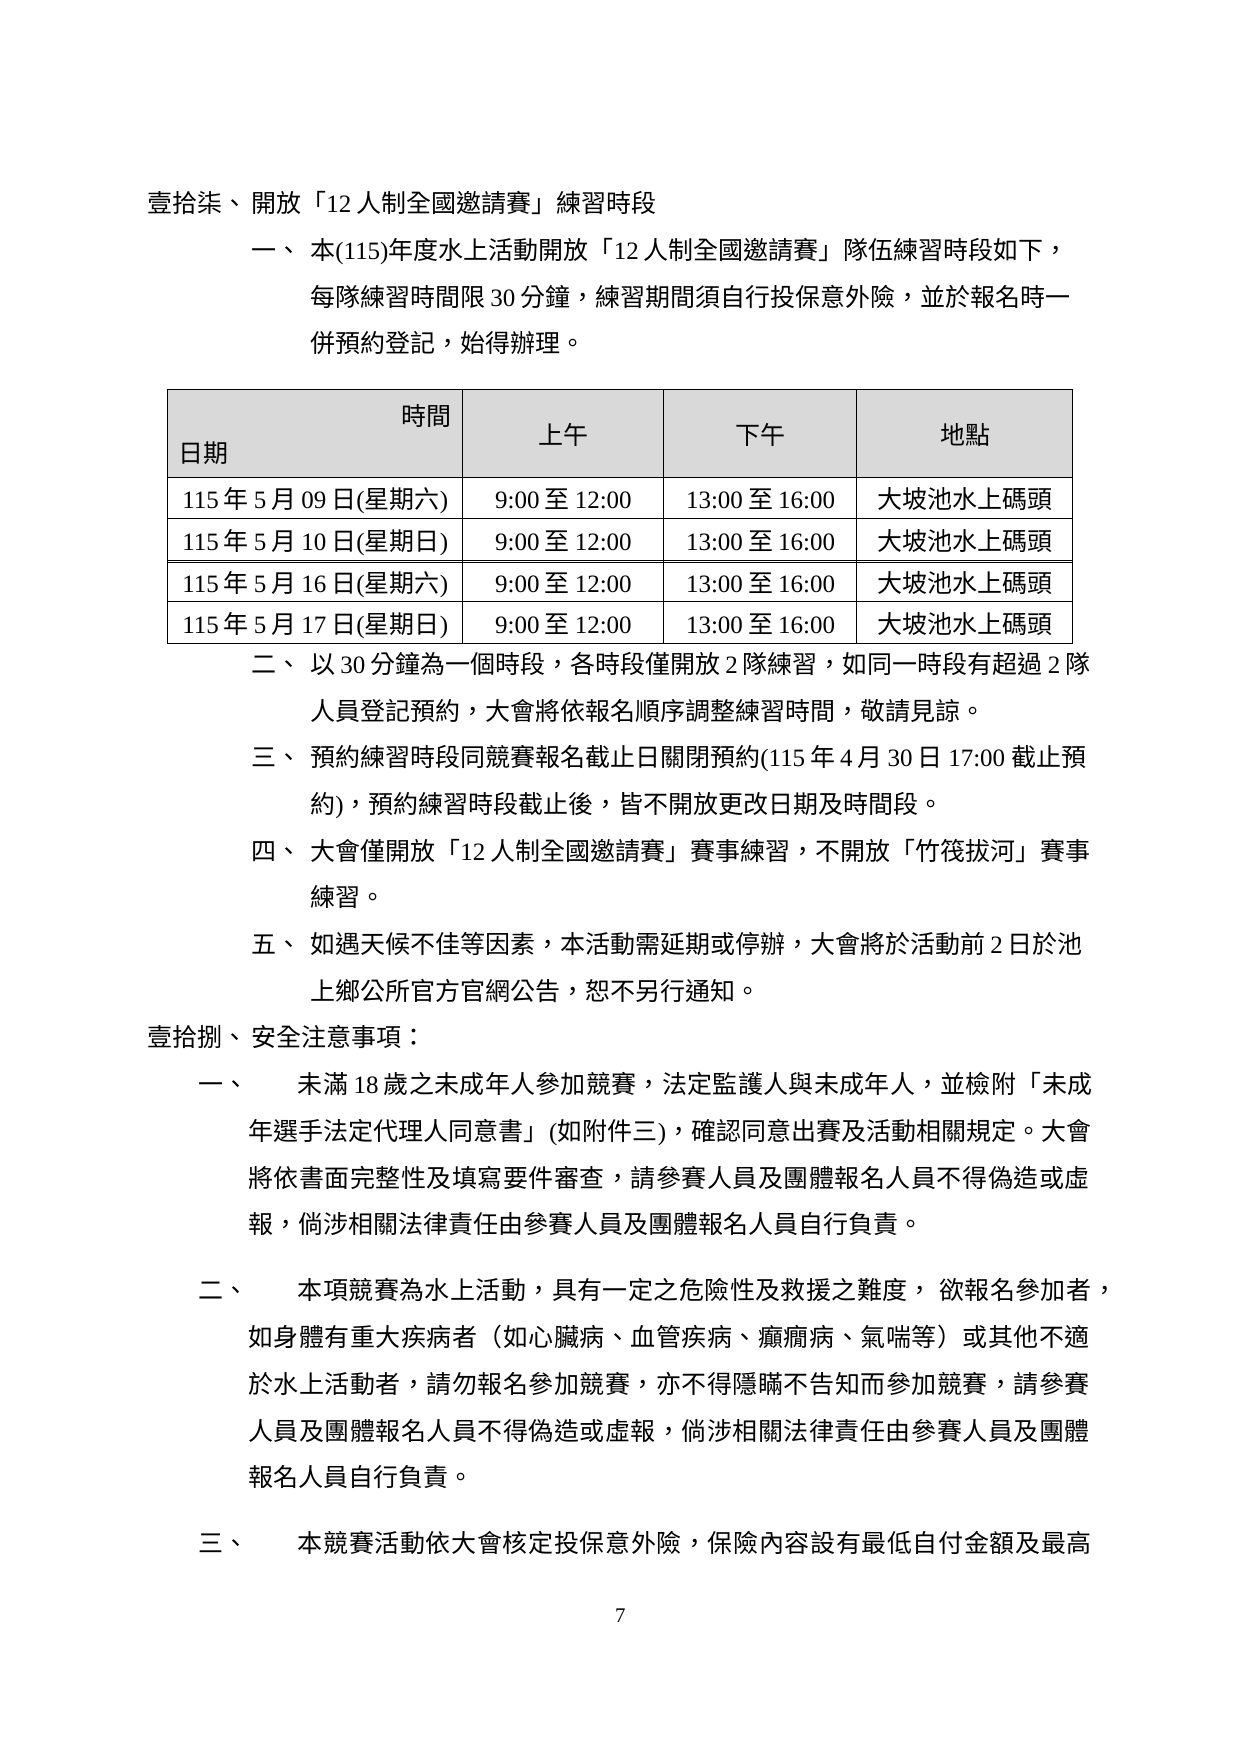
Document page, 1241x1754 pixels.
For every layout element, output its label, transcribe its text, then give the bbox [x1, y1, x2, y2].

table_cell 大坡池水上碼頭 [857, 563, 1072, 601]
table_cell 9:00至12:00 [463, 519, 663, 560]
table_header 下午 [664, 390, 856, 477]
table_cell 大坡池水上碼頭 [857, 478, 1072, 518]
table_header 時間 日期 [168, 390, 462, 477]
table_header 地點 [857, 390, 1072, 477]
table_cell 9:00至12:00 [463, 602, 663, 642]
table_header 上午 [463, 390, 663, 477]
table_cell 9:00至12:00 [463, 478, 663, 518]
list 本競賽活動依大會核定投保意外險，保險內容設有最低自付金額及最高 [198, 1522, 1092, 1560]
table_cell 115年5月09日(星期六) [168, 478, 462, 518]
table_cell 13:00至16:00 [664, 478, 856, 518]
table_cell 13:00至16:00 [664, 519, 856, 560]
list 本(115)年度水上活動開放「12人制全國邀請賽」隊伍練習時段如下，每隊練習時間限30分鐘，練習期間須自行投保意外險，並於報名時一併預約登記，始得辦理。 [251, 229, 1092, 361]
list 未滿18歲之未成年人參加競賽，法定監護人與未成年人，並檢附「未成年選手法定代理人同意書」(如附件三)，確認同意出賽及活動相關規定。大會將依書面完整性及填寫要件審查，請參賽人員及團體報名人員不得偽造或虛報，倘涉相關法律責任由參賽人員及團體報名人員自行負責。 [198, 1064, 1092, 1242]
table_cell 115年5月16日(星期六) [168, 563, 462, 601]
list 開放「12人制全國邀請賽」練習時段 [148, 183, 1092, 221]
list 大會僅開放「12人制全國邀請賽」賽事練習，不開放「竹筏拔河」賽事練習。 [251, 830, 1092, 915]
table_cell 大坡池水上碼頭 [857, 602, 1072, 642]
list 以30分鐘為一個時段，各時段僅開放2隊練習，如同一時段有超過2隊人員登記預約，大會將依報名順序調整練習時間，敬請見諒。 [251, 643, 1092, 728]
list 如遇天候不佳等因素，本活動需延期或停辦，大會將於活動前2日於池上鄉公所官方官網公告，恕不另行通知。 [251, 924, 1092, 1008]
table_cell 115年5月17日(星期日) [168, 602, 462, 642]
table_cell 大坡池水上碼頭 [857, 519, 1072, 560]
list 預約練習時段同競賽報名截止日關閉預約(115年4月30日 17:00 截止預約)，預約練習時段截止後，皆不開放更改日期及時間段。 [251, 737, 1092, 821]
list 本項競賽為水上活動，具有一定之危險性及救援之難度， 欲報名參加者，如身體有重大疾病者（如心臟病、血管疾病、癲癇病、氣喘等）或其他不適於水上活動者，請勿報名參加競賽，亦不得隱瞞不告知而參加競賽，請參賽人員及團體報名人員不得偽造或虛報，倘涉相關法律責任由參賽人員及團體報名人員自行負責。 [198, 1270, 1092, 1495]
table_cell 115年5月10日(星期日) [168, 519, 462, 560]
table_cell 9:00至12:00 [463, 563, 663, 601]
list 安全注意事項： [148, 1017, 1092, 1055]
table_cell 13:00至16:00 [664, 563, 856, 601]
table_cell 13:00至16:00 [664, 602, 856, 642]
